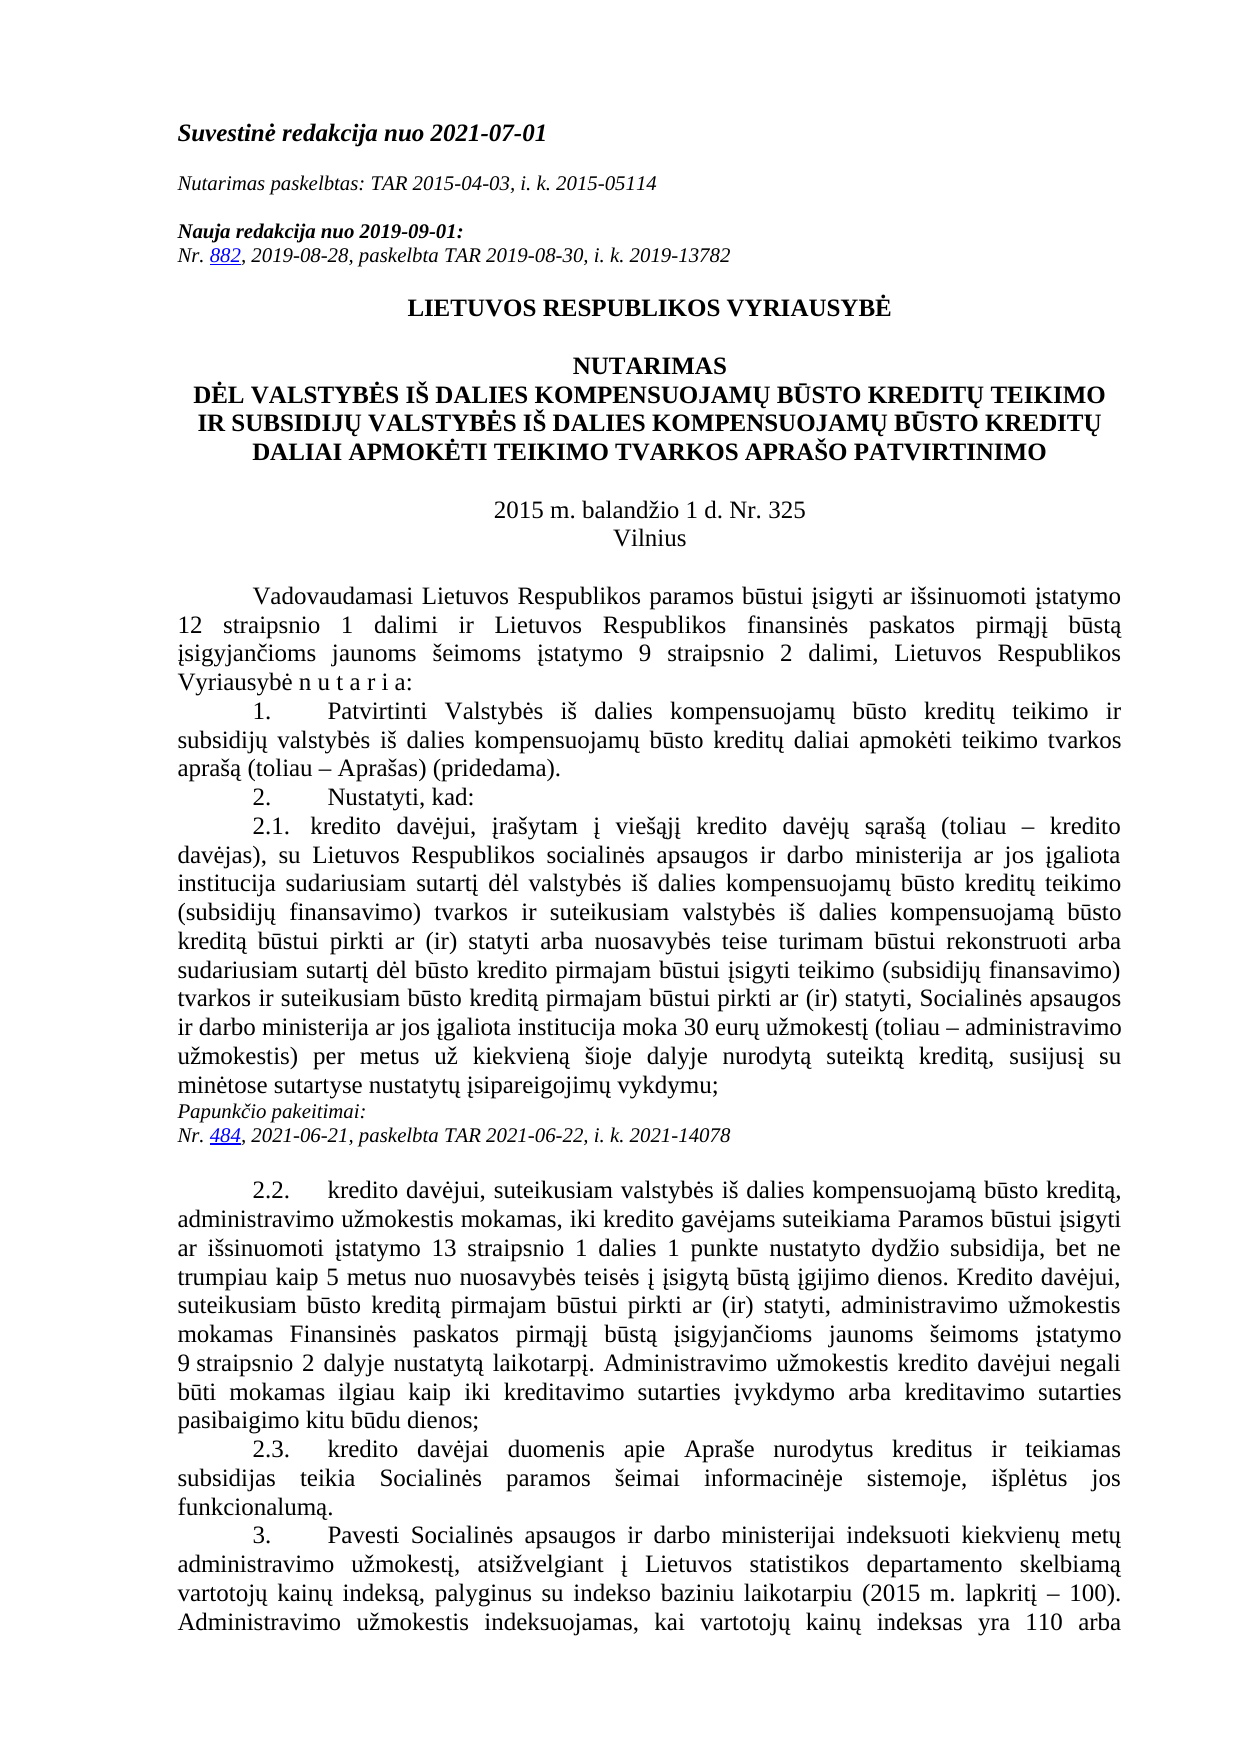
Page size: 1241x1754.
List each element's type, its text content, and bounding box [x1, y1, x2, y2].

text Suvestinė redakcija nuo 2021-07-01 [177, 118, 1122, 147]
text Nr. 484, 2021-06-21, paskelbta TAR 2021-06-22, i. k. 2021-14078 [177, 1123, 1122, 1147]
text 2015 m. balandžio 1 d. Nr. 325 [177, 495, 1122, 523]
text Nr. 882, 2019-08-28, paskelbta TAR 2019-08-30, i. k. 2019-13782 [177, 243, 1122, 267]
text Papunkčio pakeitimai: [177, 1098, 1122, 1123]
text 2.2. kredito davėjui, suteikusiam valstybės iš dalies kompensuojamą būsto kreditą, administravimo užmokestis mokamas, iki kredito gavėjams suteikiama Paramos būstui įsigyti ar išsinuomoti įstatymo 13 straipsnio 1 dalies 1 punkte nustatyto dydžio subsidija, bet ne trumpiau kaip 5 metus nuo nuosavybės teisės į įsigytą būstą įgijimo dienos. Kredito davėjui, suteikusiam būsto kreditą pirmajam būstui pirkti ar (ir) statyti, administravimo užmokestis mokamas Finansinės paskatos pirmąjį būstą įsigyjančioms jaunoms šeimoms įstatymo 9 straipsnio 2 dalyje nustatytą laikotarpį. Administravimo užmokestis kredito davėjui negali būti mokamas ilgiau kaip iki kreditavimo sutarties įvykdymo arba kreditavimo sutarties pasibaigimo kitu būdu dienos; [177, 1175, 1122, 1434]
text 3. Pavesti Socialinės apsaugos ir darbo ministerijai indeksuoti kiekvienų metų administravimo užmokestį, atsižvelgiant į Lietuvos statistikos departamento skelbiamą vartotojų kainų indeksą, palyginus su indekso baziniu laikotarpiu (2015 m. lapkritį – 100). Administravimo užmokestis indeksuojamas, kai vartotojų kainų indeksas yra 110 arba [177, 1520, 1122, 1635]
text DĖL VALSTYBĖS IŠ DALIES KOMPENSUOJAMŲ BŪSTO KREDITŲ TEIKIMO IR SUBSIDIJŲ VALSTYBĖS IŠ DALIES KOMPENSUOJAMŲ BŪSTO KREDITŲ DALIAI APMOKĖTI TEIKIMO TVARKOS APRAŠO PATVIRTINIMO [177, 380, 1122, 466]
text Nutarimas paskelbtas: TAR 2015-04-03, i. k. 2015-05114 [177, 171, 1122, 195]
text Vilnius [177, 523, 1122, 552]
text 1. Patvirtinti Valstybės iš dalies kompensuojamų būsto kreditų teikimo ir subsidijų valstybės iš dalies kompensuojamų būsto kreditų daliai apmokėti teikimo tvarkos aprašą (toliau – Aprašas) (pridedama). [177, 696, 1122, 782]
text 2. Nustatyti, kad: [177, 782, 1122, 811]
text Vadovaudamasi Lietuvos Respublikos paramos būstui įsigyti ar išsinuomoti įstatymo 12 straipsnio 1 dalimi ir Lietuvos Respublikos finansinės paskatos pirmąjį būstą įsigyjančioms jaunoms šeimoms įstatymo 9 straipsnio 2 dalimi, Lietuvos Respublikos Vyriausybė n u t a r i a: [177, 581, 1122, 696]
text LIETUVOS RESPUBLIKOS VYRIAUSYBĖ [177, 293, 1122, 322]
text Nauja redakcija nuo 2019-09-01: [177, 219, 1122, 243]
text NUTARIMAS [177, 351, 1122, 380]
text 2.1. kredito davėjui, įrašytam į viešąjį kredito davėjų sąrašą (toliau – kredito davėjas), su Lietuvos Respublikos socialinės apsaugos ir darbo ministerija ar jos įgaliota institucija sudariusiam sutartį dėl valstybės iš dalies kompensuojamų būsto kreditų teikimo (subsidijų finansavimo) tvarkos ir suteikusiam valstybės iš dalies kompensuojamą būsto kreditą būstui pirkti ar (ir) statyti arba nuosavybės teise turimam būstui rekonstruoti arba sudariusiam sutartį dėl būsto kredito pirmajam būstui įsigyti teikimo (subsidijų finansavimo) tvarkos ir suteikusiam būsto kreditą pirmajam būstui pirkti ar (ir) statyti, Socialinės apsaugos ir darbo ministerija ar jos įgaliota institucija moka 30 eurų užmokestį (toliau – administravimo užmokestis) per metus už kiekvieną šioje dalyje nurodytą suteiktą kreditą, susijusį su minėtose sutartyse nustatytų įsipareigojimų vykdymu; [177, 811, 1122, 1098]
text 2.3. kredito davėjai duomenis apie Apraše nurodytus kreditus ir teikiamas subsidijas teikia Socialinės paramos šeimai informacinėje sistemoje, išplėtus jos funkcionalumą. [177, 1434, 1122, 1520]
